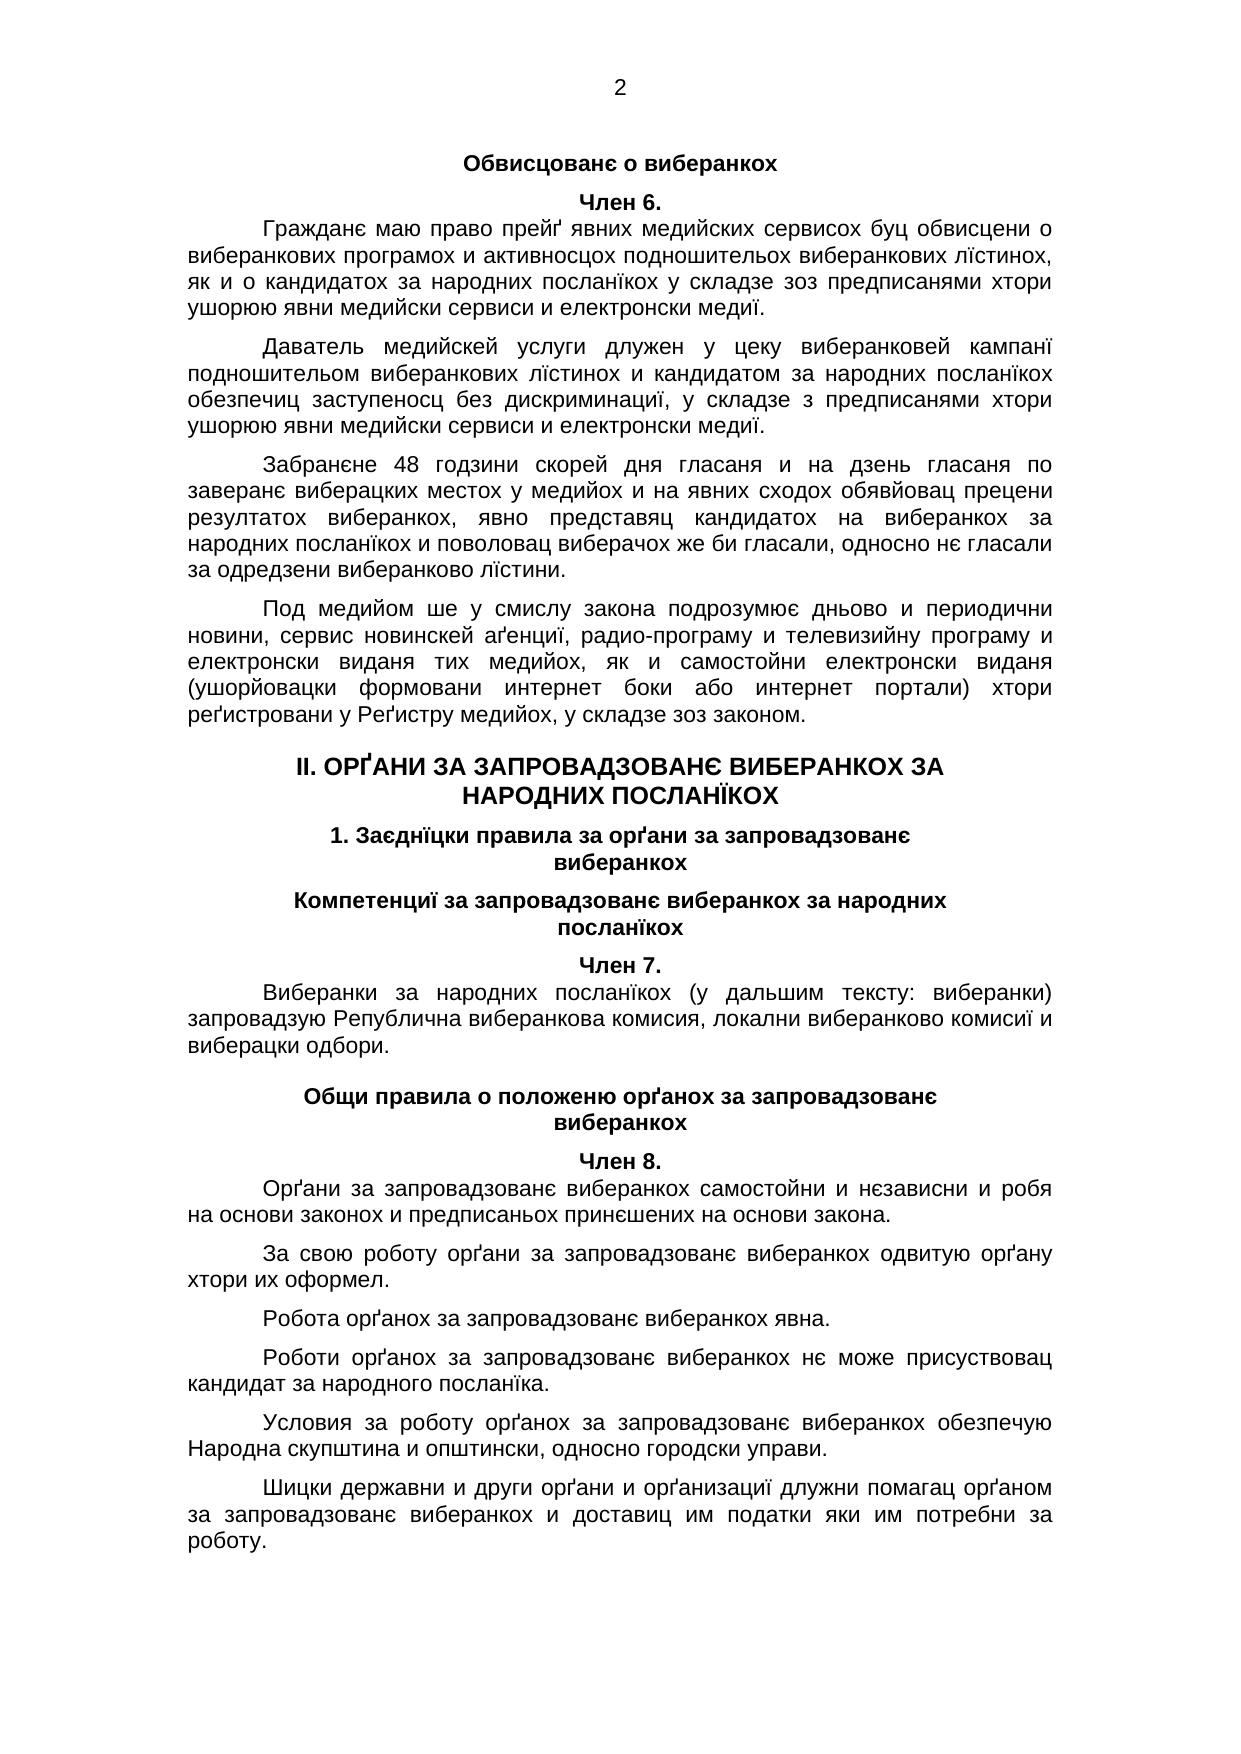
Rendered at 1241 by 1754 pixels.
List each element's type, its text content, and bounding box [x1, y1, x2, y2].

text Орґани за запровадзованє виберанкох самостойни и нєзависни и робя на основи законох и предписаньох принєшених на основи закона. [187, 1174, 1053, 1227]
text Член 8. [262, 1148, 978, 1174]
text Роботи орґанох за запровадзованє виберанкох нє може присуствовац кандидат за народного посланїка. [187, 1344, 1053, 1396]
text Даватель медийскей услуги длужен у цеку виберанковей кампанї подношительом виберанкових лїстинох и кандидатом за народних посланїкох обезпечиц заступеносц без дискриминациї, у складзе з предписанями хтори ушорюю явни медийски сервиси и електронски медиї. [187, 333, 1053, 438]
text Шицки державни и други орґани и орґанизациї длужни помагац орґаном за запровадзованє виберанкох и доставиц им податки яки им потребни за роботу. [187, 1474, 1053, 1553]
text За свою роботу орґани за запровадзованє виберанкох одвитую орґану хтори их оформел. [187, 1240, 1053, 1292]
text Гражданє маю право прейґ явних медийских сервисох буц обвисцени о виберанкових програмох и активносцох подношительох виберанкових лїстинох, як и о кандидатох за народних посланїкох у складзе зоз предписанями хтори ушорюю явни медийски сервиси и електронски медиї. [187, 215, 1053, 321]
text Член 7. [262, 952, 978, 979]
text Условия за роботу орґанох за запровадзованє виберанкох обезпечую Народна скупштина и општински, односно городски управи. [187, 1409, 1053, 1462]
text II. ОРҐАНИ ЗА ЗАПРОВАДЗОВАНЄ ВИБЕРАНКОХ ЗА НАРОДНИХ ПОСЛАНЇКОХ [262, 752, 978, 809]
text Забранєне 48 годзини скорей дня гласаня и на дзень гласаня по заверанє виберацких местох у медийох и на явних сходох обявйовац прецени резултатох виберанкох, явно представяц кандидатох на виберанкох за народних посланїкох и поволовац виберачох же би гласали, односно нє гласали за одредзени виберанково лїстини. [187, 451, 1053, 583]
text Компетенциї за запровадзованє виберанкох за народних посланїкох [262, 887, 978, 940]
text Обвисцованє о виберанкох [262, 150, 978, 176]
text 1. Заєднїцки правила за орґани за запровадзованє виберанкох [262, 822, 978, 875]
text Виберанки за народних посланїкох (у дальшим тексту: виберанки) запровадзую Републична виберанкова комисия, локални виберанково комисиї и виберацки одбори. [187, 979, 1053, 1058]
text Под медийом ше у смислу закона подрозумює дньово и периодични новини, сервис новинскей аґенциї, радио-програму и телевизийну програму и електронски виданя тих медийох, як и самостойни електронски виданя (ушорйовацки формовани интернет боки або интернет портали) хтори реґистровани у Реґистру медийох, у складзе зоз законом. [187, 595, 1053, 727]
text Робота орґанох за запровадзованє виберанкох явна. [187, 1305, 1053, 1331]
text Общи правила о положеню орґанох за запровадзованє виберанкох [262, 1083, 978, 1136]
text Член 6. [262, 189, 978, 215]
